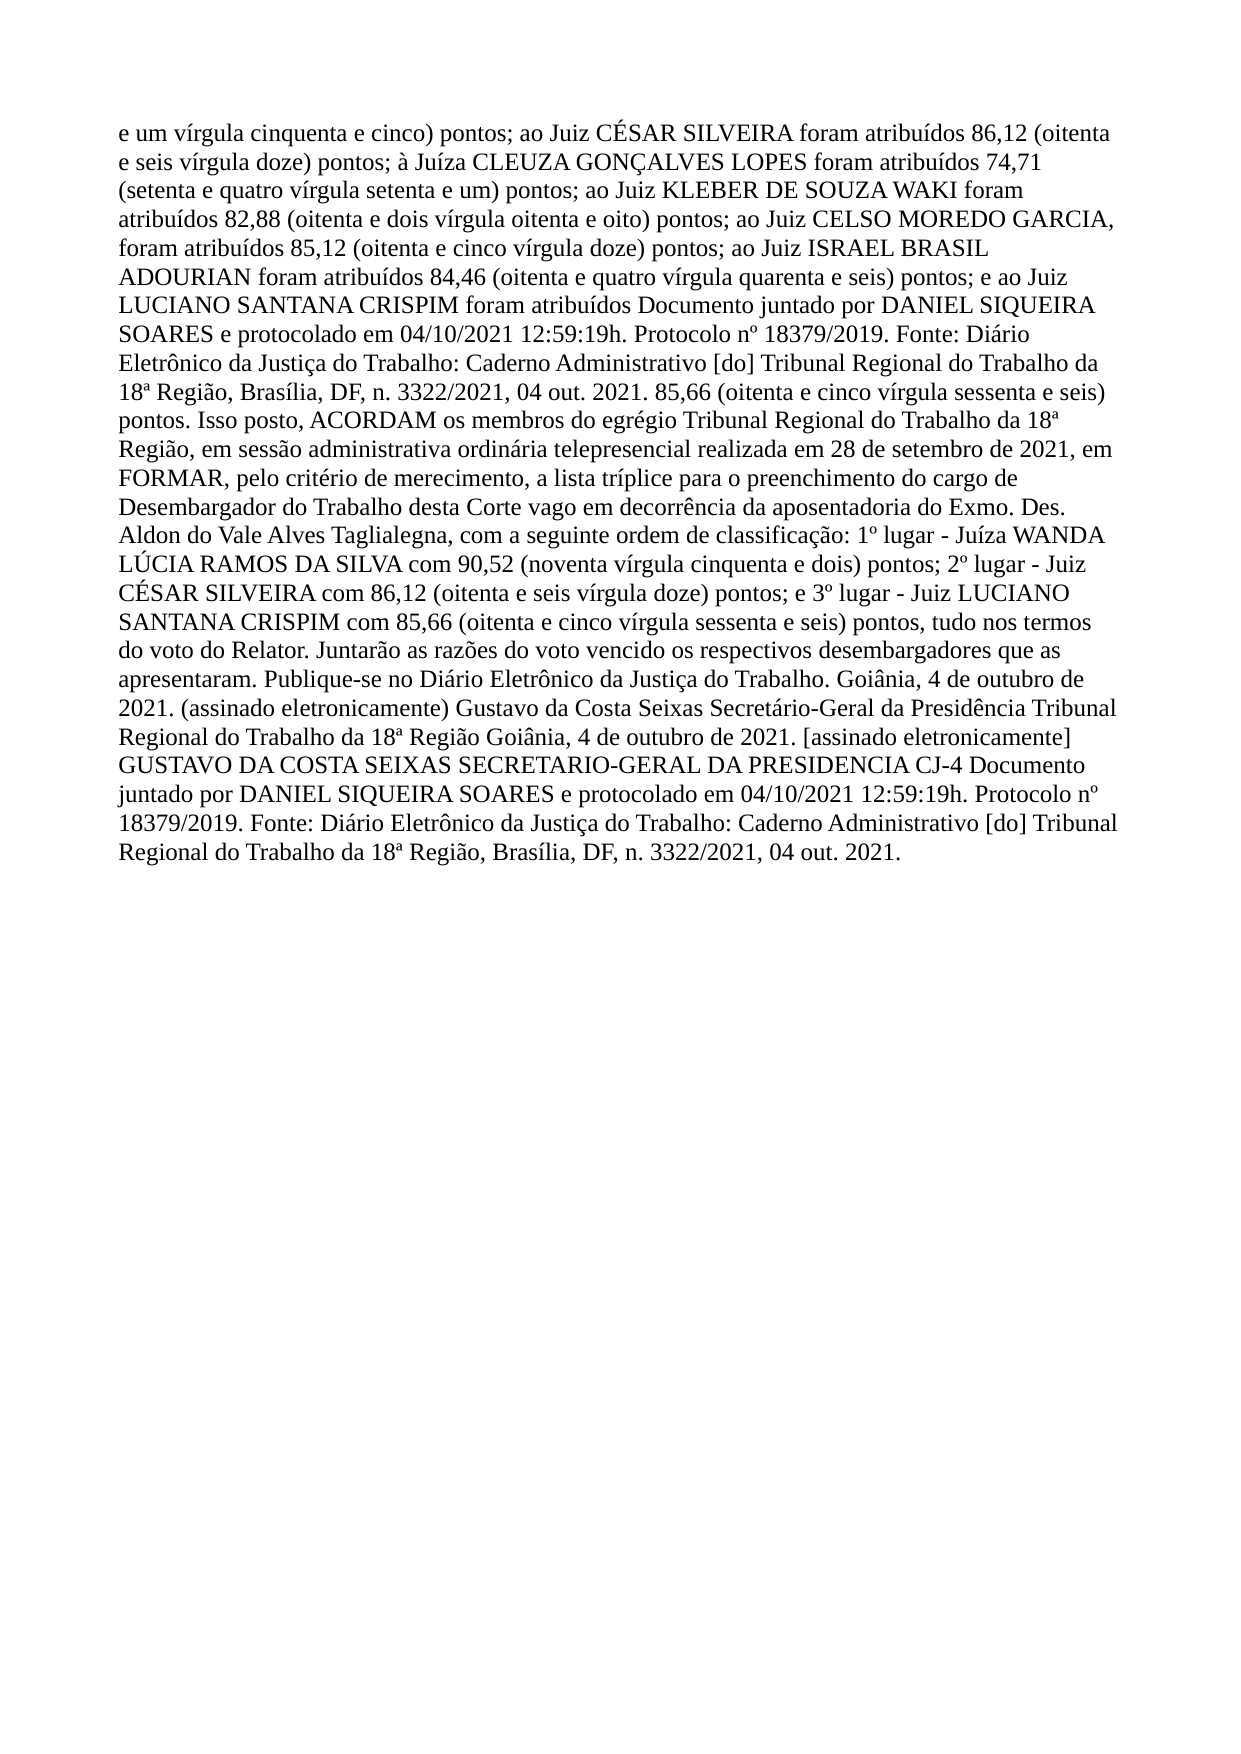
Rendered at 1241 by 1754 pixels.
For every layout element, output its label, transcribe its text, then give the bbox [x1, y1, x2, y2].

text e um vírgula cinquenta e cinco) pontos; ao Juiz CÉSAR SILVEIRA foram atribuídos 86,12 (oitenta e seis vírgula doze) pontos; à Juíza CLEUZA GONÇALVES LOPES foram atribuídos 74,71 (setenta e quatro vírgula setenta e um) pontos; ao Juiz KLEBER DE SOUZA WAKI foram atribuídos 82,88 (oitenta e dois vírgula oitenta e oito) pontos; ao Juiz CELSO MOREDO GARCIA, foram atribuídos 85,12 (oitenta e cinco vírgula doze) pontos; ao Juiz ISRAEL BRASIL ADOURIAN foram atribuídos 84,46 (oitenta e quatro vírgula quarenta e seis) pontos; e ao Juiz LUCIANO SANTANA CRISPIM foram atribuídos Documento juntado por DANIEL SIQUEIRA SOARES e protocolado em 04/10/2021 12:59:19h. Protocolo nº 18379/2019. Fonte: Diário Eletrônico da Justiça do Trabalho: Caderno Administrativo [do] Tribunal Regional do Trabalho da 18ª Região, Brasília, DF, n. 3322/2021, 04 out. 2021. 85,66 (oitenta e cinco vírgula sessenta e seis) pontos. Isso posto, ACORDAM os membros do egrégio Tribunal Regional do Trabalho da 18ª Região, em sessão administrativa ordinária telepresencial realizada em 28 de setembro de 2021, em FORMAR, pelo critério de merecimento, a lista tríplice para o preenchimento do cargo de Desembargador do Trabalho desta Corte vago em decorrência da aposentadoria do Exmo. Des. Aldon do Vale Alves Taglialegna, com a seguinte ordem de classificação: 1º lugar - Juíza WANDA LÚCIA RAMOS DA SILVA com 90,52 (noventa vírgula cinquenta e dois) pontos; 2º lugar - Juiz CÉSAR SILVEIRA com 86,12 (oitenta e seis vírgula doze) pontos; e 3º lugar - Juiz LUCIANO SANTANA CRISPIM com 85,66 (oitenta e cinco vírgula sessenta e seis) pontos, tudo nos termos do voto do Relator. Juntarão as razões do voto vencido os respectivos desembargadores que as apresentaram. Publique-se no Diário Eletrônico da Justiça do Trabalho. Goiânia, 4 de outubro de 2021. (assinado eletronicamente) Gustavo da Costa Seixas Secretário-Geral da Presidência Tribunal Regional do Trabalho da 18ª Região Goiânia, 4 de outubro de 2021. [assinado eletronicamente] GUSTAVO DA COSTA SEIXAS SECRETARIO-GERAL DA PRESIDENCIA CJ-4 Documento juntado por DANIEL SIQUEIRA SOARES e protocolado em 04/10/2021 12:59:19h. Protocolo nº 18379/2019. Fonte: Diário Eletrônico da Justiça do Trabalho: Caderno Administrativo [do] Tribunal Regional do Trabalho da 18ª Região, Brasília, DF, n. 3322/2021, 04 out. 2021. [118, 118, 1122, 866]
